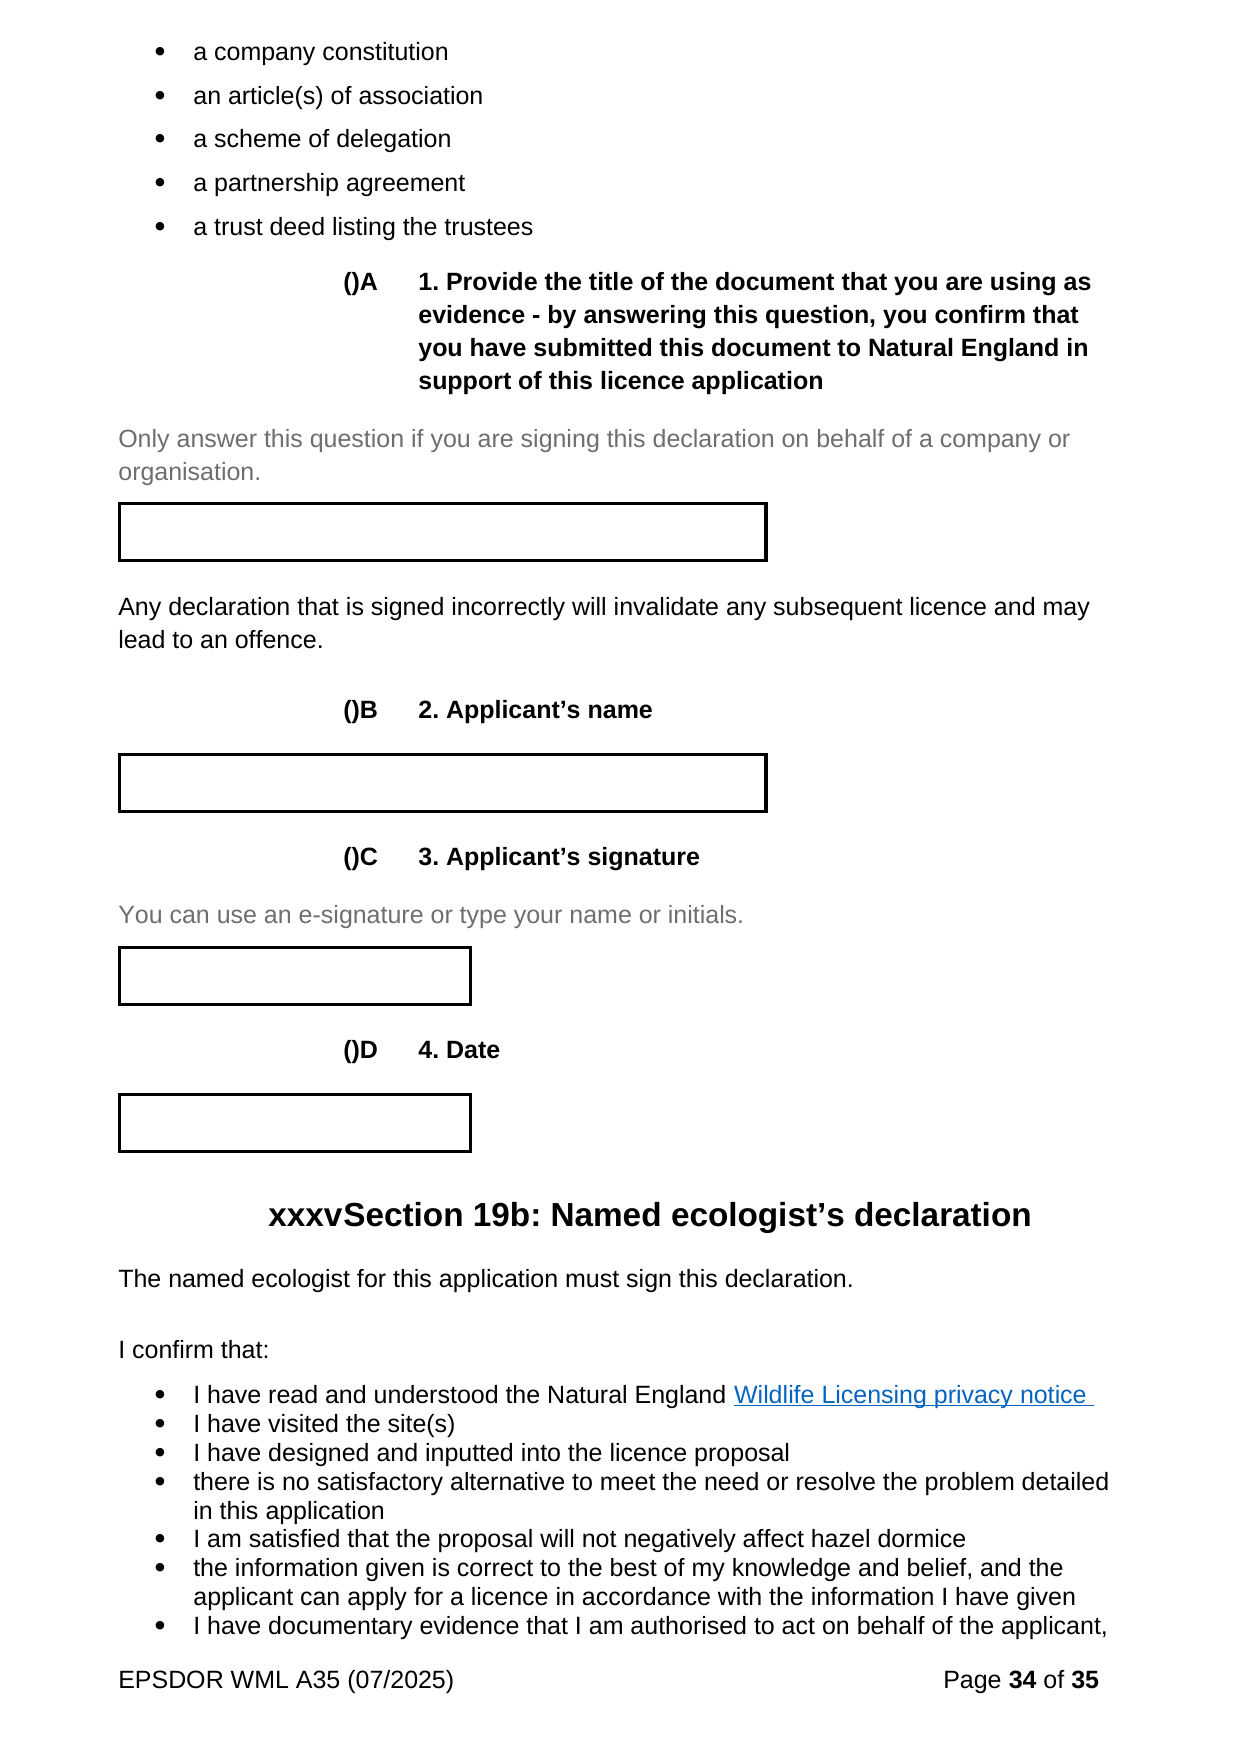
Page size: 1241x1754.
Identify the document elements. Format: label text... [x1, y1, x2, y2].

list I am satisfied that the proposal will not negatively affect hazel dormice [156, 1524, 1122, 1553]
text You can use an e-signature or type your name or initials. [118, 900, 1122, 929]
text The named ecologist for this application must sign this declaration. [118, 1264, 1122, 1293]
list I have documentary evidence that I am authorised to act on behalf of the applicant, [156, 1611, 1122, 1640]
list a company constitution [156, 35, 1122, 67]
list I have designed and inputted into the licence proposal [156, 1438, 1122, 1467]
subtitle 1. Provide the title of the document that you are using as evidence - by answering this question, you confirm that you have submitted this document to Natural England in support of this licence application [343, 267, 1122, 394]
list I have read and understood the Natural England Wildlife Licensing privacy notice [156, 1380, 1122, 1409]
list the information given is correct to the best of my knowledge and belief, and the applicant can apply for a licence in accordance with the information I have given [156, 1553, 1122, 1611]
subtitle 2. Applicant’s name [343, 695, 1122, 724]
list there is no satisfactory alternative to meet the need or resolve the problem detailed in this application [156, 1467, 1122, 1524]
list an article(s) of association [156, 79, 1122, 110]
list a scheme of delegation [156, 123, 1122, 154]
list I have visited the site(s) [156, 1409, 1122, 1438]
subtitle 3. Applicant’s signature [343, 842, 1122, 871]
text Any declaration that is signed incorrectly will invalidate any subsequent licence and may lead to an offence. [118, 592, 1122, 653]
subtitle Section 19b: Named ecologist’s declaration [268, 1195, 1122, 1233]
list a trust deed listing the trustees [156, 210, 1122, 242]
text Only answer this question if you are signing this declaration on behalf of a company or organisation. [118, 424, 1122, 486]
list a partnership agreement [156, 167, 1122, 198]
text I confirm that: [118, 1335, 1122, 1363]
subtitle 4. Date [343, 1035, 1122, 1064]
